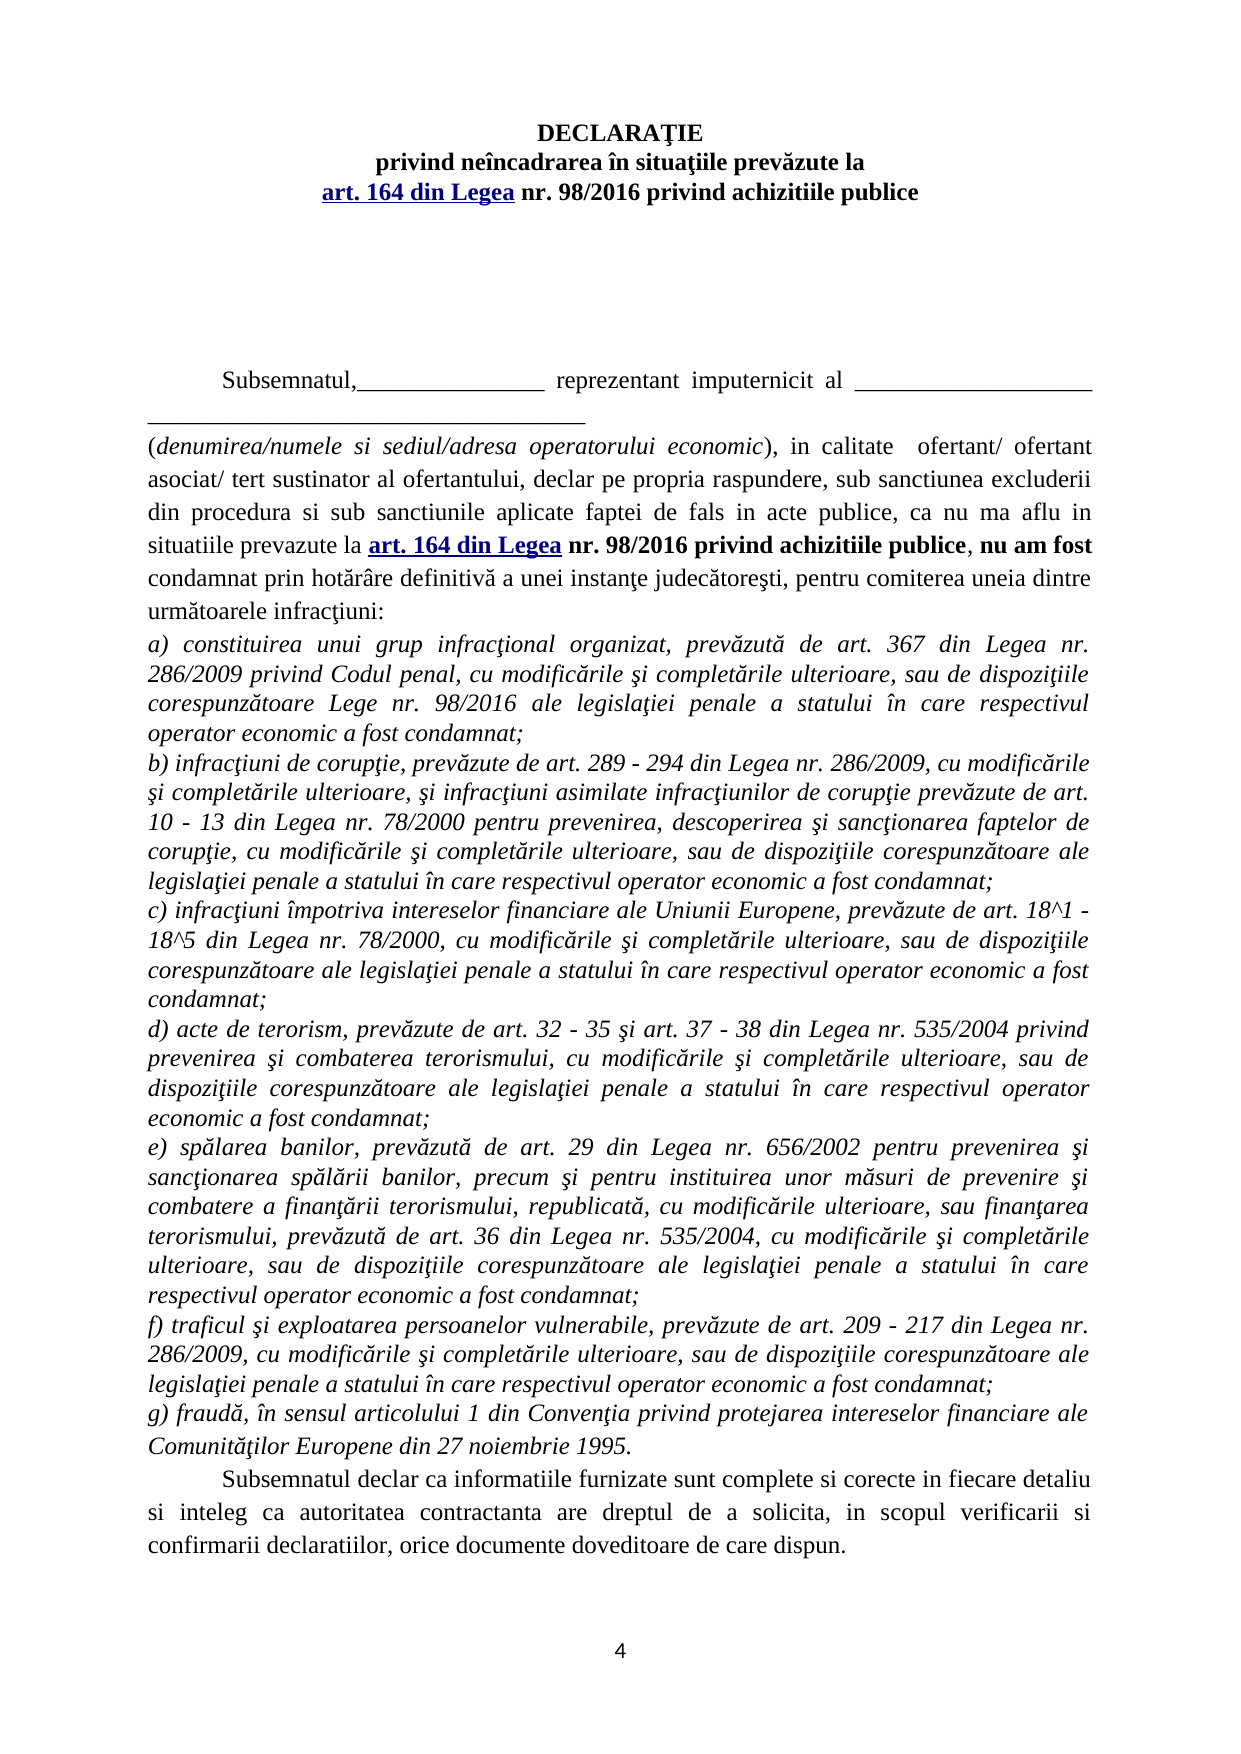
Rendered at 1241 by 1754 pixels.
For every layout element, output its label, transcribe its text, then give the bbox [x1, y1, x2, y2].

text b) infracţiuni de corupţie, prevăzute de art. 289 - 294 din Legea nr. 286/2009, cu modificările şi completările ulterioare, şi infracţiuni asimilate infracţiunilor de corupţie prevăzute de art. 10 - 13 din Legea nr. 78/2000 pentru prevenirea, descoperirea şi sancţionarea faptelor de corupţie, cu modificările şi completările ulterioare, sau de dispoziţiile corespunzătoare ale legislaţiei penale a statului în care respectivul operator economic a fost condamnat; [148, 748, 1092, 895]
text a) constituirea unui grup infracţional organizat, prevăzută de art. 367 din Legea nr. 286/2009 privind Codul penal, cu modificările şi completările ulterioare, sau de dispoziţiile corespunzătoare Lege nr. 98/2016 ale legislaţiei penale a statului în care respectivul operator economic a fost condamnat; [148, 629, 1092, 747]
text art. 164 din Legea nr. 98/2016 privind achizitiile publice [148, 177, 1092, 205]
text Subsemnatul declar ca informatiile furnizate sunt complete si corecte in fiecare detaliu si inteleg ca autoritatea contractanta are dreptul de a solicita, in scopul verificarii si confirmarii declaratiilor, orice documente doveditoare de care dispun. [148, 1464, 1092, 1559]
text DECLARAŢIE [148, 118, 1092, 147]
text Subsemnatul,_______________ reprezentant imputernicit al ___________________ ___________________________________ [148, 365, 1092, 427]
text d) acte de terorism, prevăzute de art. 32 - 35 şi art. 37 - 38 din Legea nr. 535/2004 privind prevenirea şi combaterea terorismului, cu modificările şi completările ulterioare, sau de dispoziţiile corespunzătoare ale legislaţiei penale a statului în care respectivul operator economic a fost condamnat; [148, 1014, 1092, 1131]
text e) spălarea banilor, prevăzută de art. 29 din Legea nr. 656/2002 pentru prevenirea şi sancţionarea spălării banilor, precum şi pentru instituirea unor măsuri de prevenire şi combatere a finanţării terorismului, republicată, cu modificările ulterioare, sau finanţarea terorismului, prevăzută de art. 36 din Legea nr. 535/2004, cu modificările şi completările ulterioare, sau de dispoziţiile corespunzătoare ale legislaţiei penale a statului în care respectivul operator economic a fost condamnat; [148, 1132, 1092, 1309]
text privind neîncadrarea în situaţiile prevăzute la [148, 147, 1092, 176]
text c) infracţiuni împotriva intereselor financiare ale Uniunii Europene, prevăzute de art. 18^1 - 18^5 din Legea nr. 78/2000, cu modificările şi completările ulterioare, sau de dispoziţiile corespunzătoare ale legislaţiei penale a statului în care respectivul operator economic a fost condamnat; [148, 896, 1092, 1013]
text g) fraudă, în sensul articolului 1 din Convenţia privind protejarea intereselor financiare ale Comunităţilor Europene din 27 noiembrie 1995. [148, 1398, 1092, 1460]
text (denumirea/numele si sediul/adresa operatorului economic), in calitate ofertant/ ofertant asociat/ tert sustinator al ofertantului, declar pe propria raspundere, sub sanctiunea excluderii din procedura si sub sanctiunile aplicate faptei de fals in acte publice, ca nu ma aflu in situatiile prevazute la art. 164 din Legea nr. 98/2016 privind achizitiile publice, nu am fost condamnat prin hotărâre definitivă a unei instanţe judecătoreşti, pentru comiterea uneia dintre următoarele infracţiuni: [148, 431, 1092, 625]
text f) traficul şi exploatarea persoanelor vulnerabile, prevăzute de art. 209 - 217 din Legea nr. 286/2009, cu modificările şi completările ulterioare, sau de dispoziţiile corespunzătoare ale legislaţiei penale a statului în care respectivul operator economic a fost condamnat; [148, 1310, 1092, 1398]
